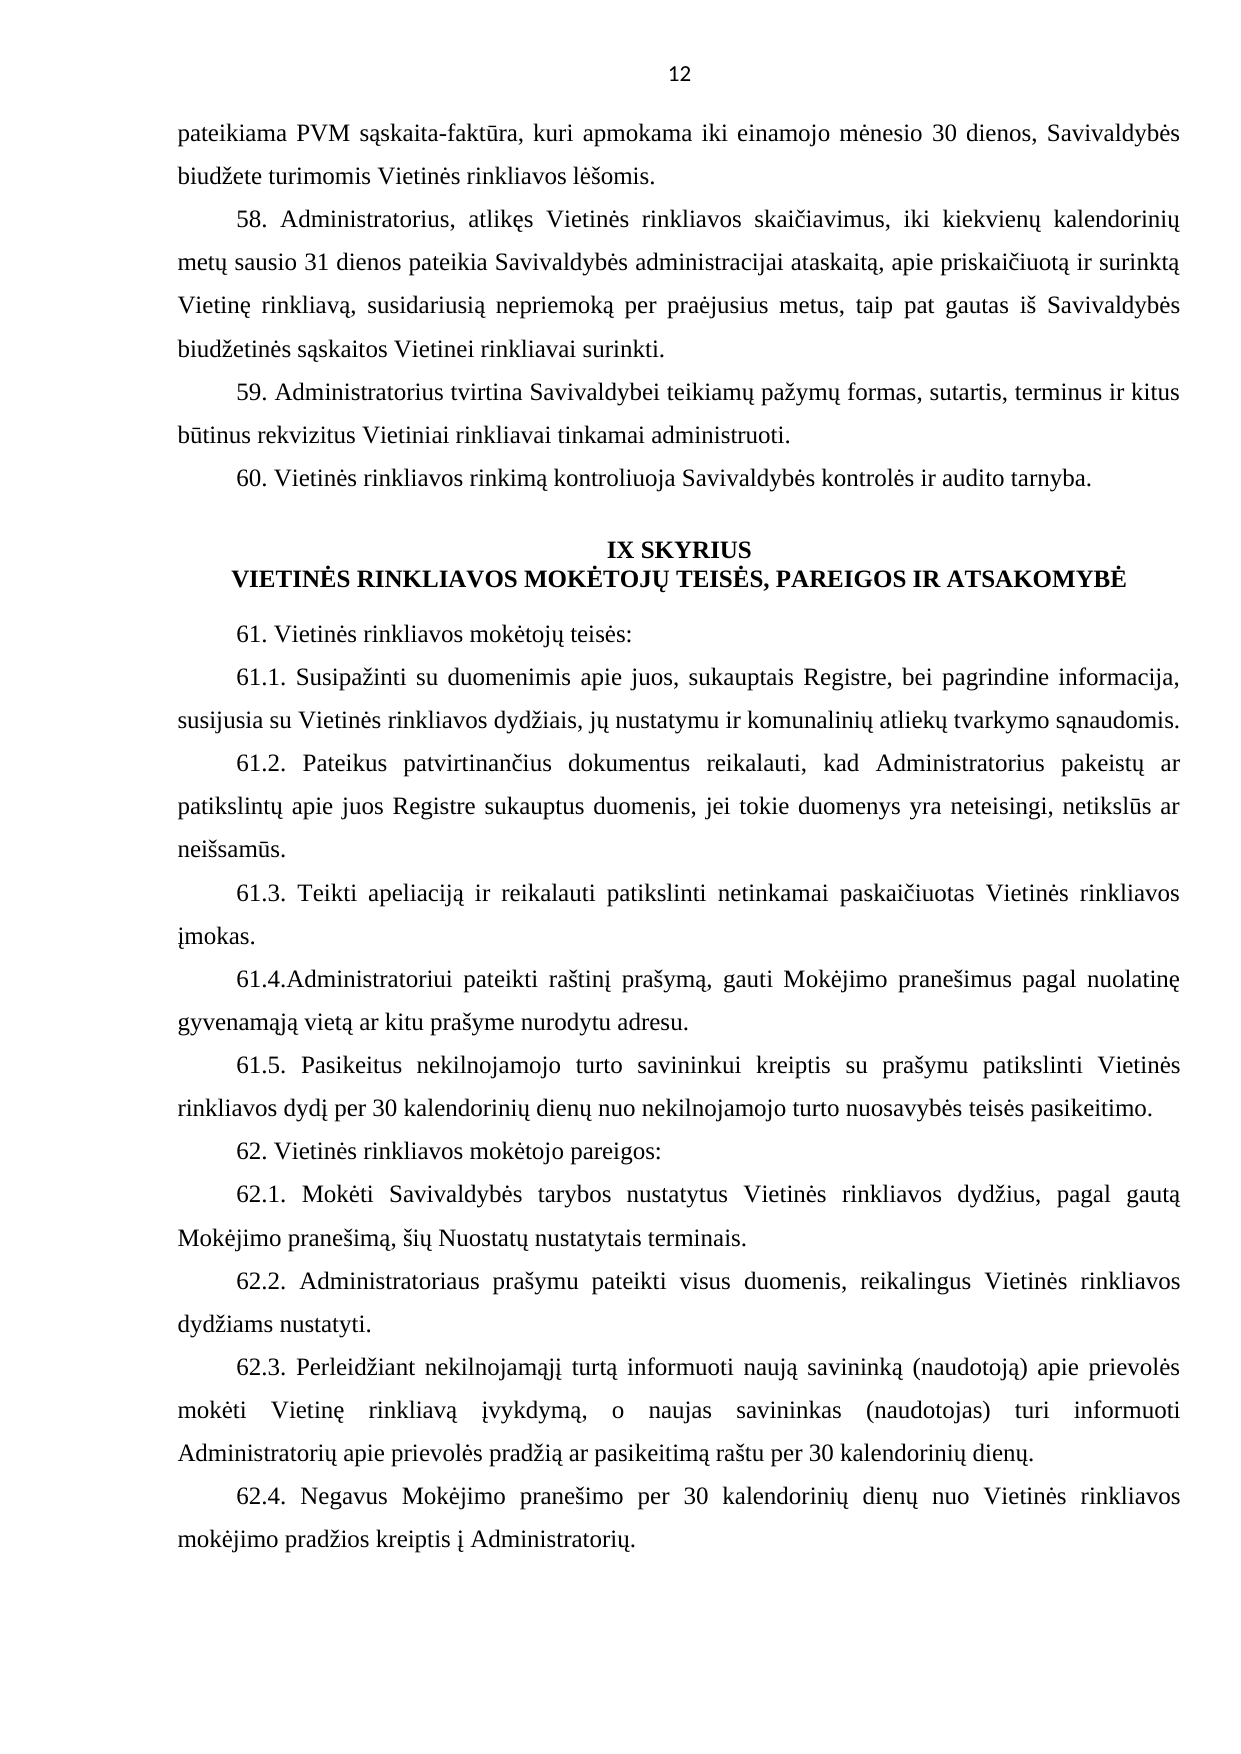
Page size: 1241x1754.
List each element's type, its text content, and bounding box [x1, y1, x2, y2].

text IX SKYRIUS [177, 535, 1181, 564]
text 61.3. Teikti apeliaciją ir reikalauti patikslinti netinkamai paskaičiuotas Vietinės rinkliavos įmokas. [177, 878, 1181, 949]
text 61.1. Susipažinti su duomenimis apie juos, sukauptais Registre, bei pagrindine informacija, susijusia su Vietinės rinkliavos dydžiais, jų nustatymu ir komunalinių atliekų tvarkymo sąnaudomis. [177, 662, 1181, 734]
text pateikiama PVM sąskaita-faktūra, kuri apmokama iki einamojo mėnesio 30 dienos, Savivaldybės biudžete turimomis Vietinės rinkliavos lėšomis. [177, 118, 1181, 190]
text 62. Vietinės rinkliavos mokėtojo pareigos: [177, 1136, 1181, 1165]
text 61.5. Pasikeitus nekilnojamojo turto savininkui kreiptis su prašymu patikslinti Vietinės rinkliavos dydį per 30 kalendorinių dienų nuo nekilnojamojo turto nuosavybės teisės pasikeitimo. [177, 1050, 1181, 1122]
text VIETINĖS RINKLIAVOS MOKĖTOJŲ TEISĖS, PAREIGOS ir ATSAKOMYBĖ [177, 564, 1181, 592]
text 61. Vietinės rinkliavos mokėtojų teisės: [177, 619, 1181, 648]
text 59. Administratorius tvirtina Savivaldybei teikiamų pažymų formas, sutartis, terminus ir kitus būtinus rekvizitus Vietiniai rinkliavai tinkamai administruoti. [177, 377, 1181, 449]
text 62.3. Perleidžiant nekilnojamąjį turtą informuoti naują savininką (naudotoją) apie prievolės mokėti Vietinę rinkliavą įvykdymą, o naujas savininkas (naudotojas) turi informuoti Administratorių apie prievolės pradžią ar pasikeitimą raštu per 30 kalendorinių dienų. [177, 1352, 1181, 1467]
text 62.1. Mokėti Savivaldybės tarybos nustatytus Vietinės rinkliavos dydžius, pagal gautą Mokėjimo pranešimą, šių Nuostatų nustatytais terminais. [177, 1179, 1181, 1251]
text 60. Vietinės rinkliavos rinkimą kontroliuoja Savivaldybės kontrolės ir audito tarnyba. [177, 463, 1181, 492]
text 62.4. Negavus Mokėjimo pranešimo per 30 kalendorinių dienų nuo Vietinės rinkliavos mokėjimo pradžios kreiptis į Administratorių. [177, 1481, 1181, 1553]
text 61.2. Pateikus patvirtinančius dokumentus reikalauti, kad Administratorius pakeistų ar patikslintų apie juos Registre sukauptus duomenis, jei tokie duomenys yra neteisingi, netikslūs ar neišsamūs. [177, 748, 1181, 863]
text 58. Administratorius, atlikęs Vietinės rinkliavos skaičiavimus, iki kiekvienų kalendorinių metų sausio 31 dienos pateikia Savivaldybės administracijai ataskaitą, apie priskaičiuotą ir surinktą Vietinę rinkliavą, susidariusią nepriemoką per praėjusius metus, taip pat gautas iš Savivaldybės biudžetinės sąskaitos Vietinei rinkliavai surinkti. [177, 204, 1181, 362]
text 62.2. Administratoriaus prašymu pateikti visus duomenis, reikalingus Vietinės rinkliavos dydžiams nustatyti. [177, 1266, 1181, 1338]
text 61.4.Administratoriui pateikti raštinį prašymą, gauti Mokėjimo pranešimus pagal nuolatinę gyvenamąją vietą ar kitu prašyme nurodytu adresu. [177, 964, 1181, 1036]
